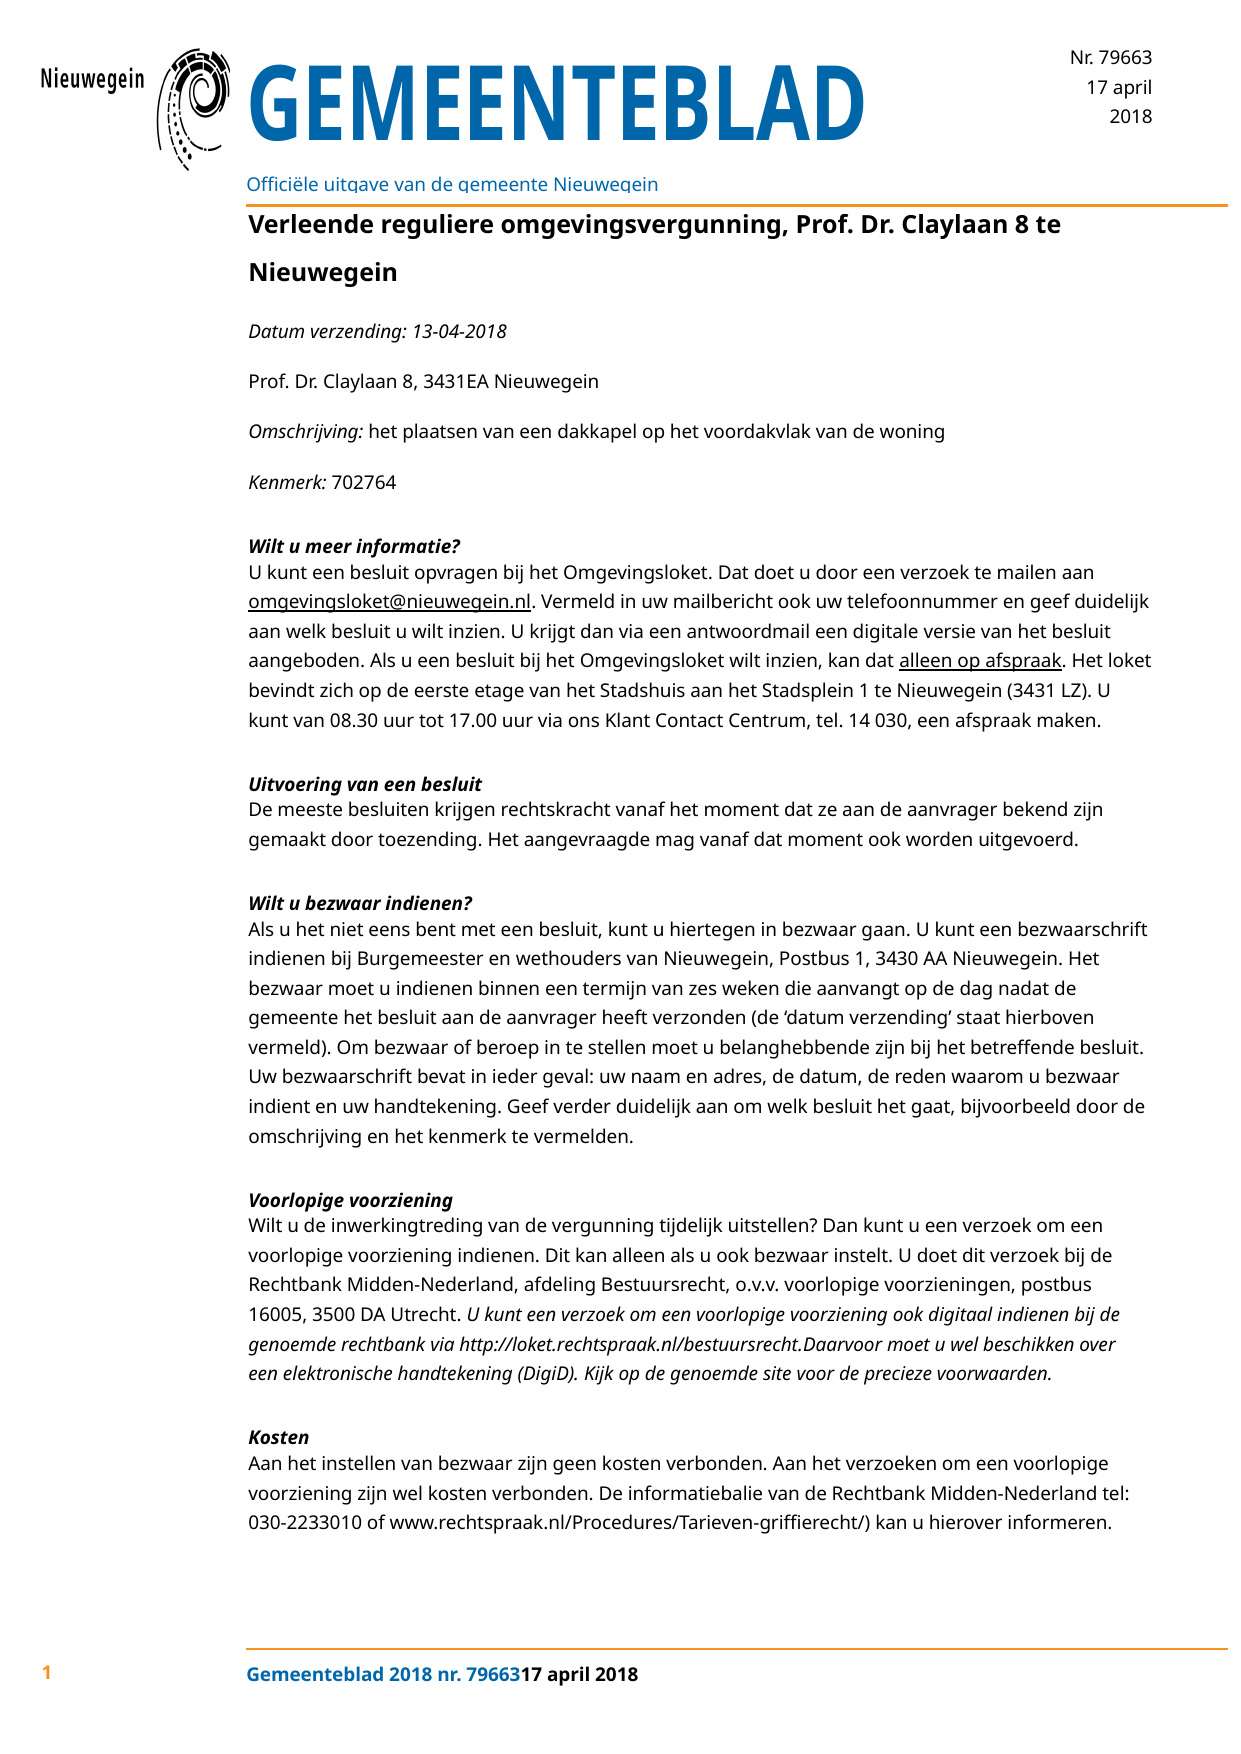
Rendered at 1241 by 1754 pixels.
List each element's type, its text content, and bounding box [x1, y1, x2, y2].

text Omschrijving: het plaatsen van een dakkapel op het voordakvlak van de woning [248, 419, 1152, 444]
text Datum verzending: 13-04-2018 [248, 318, 1152, 344]
text Als u het niet eens bent met een besluit, kunt u hiertegen in bezwaar gaan. U kunt een bezwaarschrift indienen bij Burgemeester en wethouders van Nieuwegein, Postbus 1, 3430 AA Nieuwegein. Het bezwaar moet u indienen binnen een termijn van zes weken die aanvangt op de dag nadat de gemeente het besluit aan de aanvrager heeft verzonden (de ‘datum verzending’ staat hierboven vermeld). Om bezwaar of beroep in te stellen moet u belanghebbende zijn bij het betreffende besluit. Uw bezwaarschrift bevat in ieder geval: uw naam en adres, de datum, de reden waarom u bezwaar indient en uw handtekening. Geef verder duidelijk aan om welk besluit het gaat, bijvoorbeeld door de omschrijving en het kenmerk te vermelden. [248, 916, 1152, 1148]
text Prof. Dr. Claylaan 8, 3431EA Nieuwegein [248, 368, 1152, 394]
text De meeste besluiten krijgen rechtskracht vanaf het moment dat ze aan de aanvrager bekend zijn gemaakt door toezending. Het aangevraagde mag vanaf dat moment ook worden uitgevoerd. [248, 796, 1152, 852]
text Voorlopige voorziening [248, 1187, 1152, 1212]
text Kenmerk: 702764 [248, 469, 1152, 495]
text Uitvoering van een besluit [248, 771, 1152, 796]
text Aan het instellen van bezwaar zijn geen kosten verbonden. Aan het verzoeken om een voorlopige voorziening zijn wel kosten verbonden. De informatiebalie van de Rechtbank Midden-Nederland tel: 030-2233010 of www.rechtspraak.nl/Procedures/Tarieven-griffierecht/) kan u hierover informeren. [248, 1450, 1152, 1535]
text Wilt u bezwaar indienen? [248, 890, 1152, 916]
text U kunt een besluit opvragen bij het Omgevingsloket. Dat doet u door een verzoek te mailen aan omgevingsloket@nieuwegein.nl. Vermeld in uw mailbericht ook uw telefoonnummer en geef duidelijk aan welk besluit u wilt inzien. U krijgt dan via een antwoordmail een digitale versie van het besluit aangeboden. Als u een besluit bij het Omgevingsloket wilt inzien, kan dat alleen op afspraak. Het loket bevindt zich op de eerste etage van het Stadshuis aan het Stadsplein 1 te Nieuwegein (3431 LZ). U kunt van 08.30 uur tot 17.00 uur via ons Klant Contact Centrum, tel. 14 030, een afspraak maken. [248, 559, 1152, 732]
text Wilt u meer informatie? [248, 533, 1152, 559]
picture [41, 47, 231, 172]
text Verleende reguliere omgevingsvergunning, Prof. Dr. Claylaan 8 te Nieuwegein [248, 207, 1152, 288]
text Wilt u de inwerkingtreding van de vergunning tijdelijk uitstellen? Dan kunt u een verzoek om een voorlopige voorziening indienen. Dit kan alleen als u ook bezwaar instelt. U doet dit verzoek bij de Rechtbank Midden-Nederland, afdeling Bestuursrecht, o.v.v. voorlopige voorzieningen, postbus 16005, 3500 DA Utrecht. U kunt een verzoek om een voorlopige voorziening ook digitaal indienen bij de genoemde rechtbank via http://loket.rechtspraak.nl/bestuursrecht.Daarvoor moet u wel beschikken over een elektronische handtekening (DigiD). Kijk op de genoemde site voor de precieze voorwaarden. [248, 1212, 1152, 1386]
text Kosten [248, 1424, 1152, 1450]
